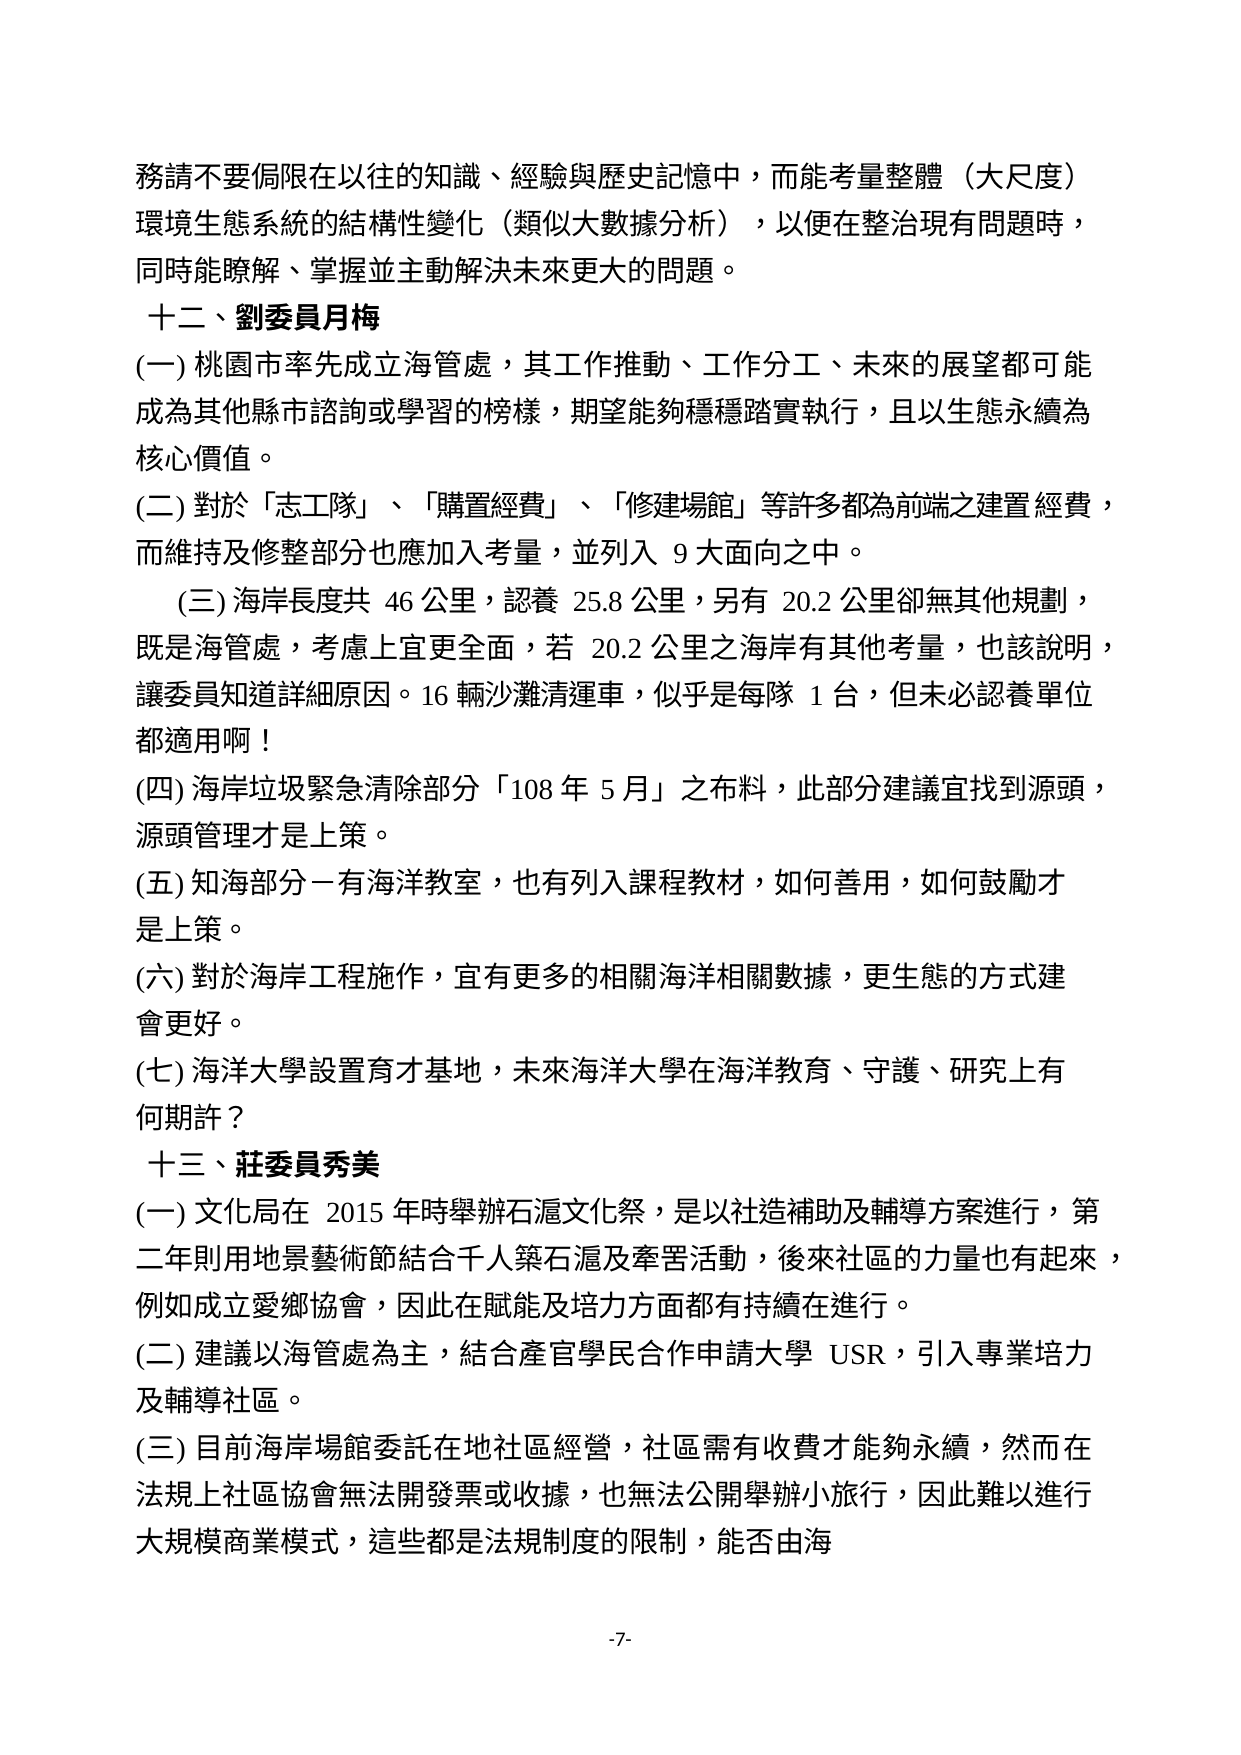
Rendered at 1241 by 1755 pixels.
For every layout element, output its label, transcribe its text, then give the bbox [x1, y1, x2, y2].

text (二) 建議以海管處為主，結合產官學民合作申請大學 USR，引入專業培力及輔導社區。 [135, 1330, 1093, 1420]
text (七) 海洋大學設置育才基地，未來海洋大學在海洋教育、守護、研究上有何期許？ [135, 1048, 1093, 1137]
text (三) 目前海岸場館委託在地社區經營，社區需有收費才能夠永續，然而在法規上社區協會無法開發票或收據，也無法公開舉辦小旅行，因此難以進行大規模商業模式，這些都是法規制度的限制，能否由海 [135, 1425, 1093, 1561]
text (四) 海岸垃圾緊急清除部分「108 年 5 月」之布料，此部分建議宜找到源頭，源頭管理才是上策。 [135, 765, 1093, 854]
text (五) 知海部分－有海洋教室，也有列入課程教材，如何善用，如何鼓勵才是上策。 [135, 859, 1093, 949]
text 十二、劉委員月梅 [148, 294, 1111, 337]
text (一) 桃園市率先成立海管處，其工作推動、工作分工、未來的展望都可能成為其他縣市諮詢或學習的榜樣，期望能夠穩穩踏實執行，且以生態永續為核心價值。 [135, 342, 1093, 478]
text (二) 對於「志工隊」、「購置經費」、「修建場館」等許多都為前端之建置經費，而維持及修整部分也應加入考量，並列入 9 大面向之中。 [135, 483, 1093, 572]
text 十三、莊委員秀美 [148, 1142, 1111, 1184]
text 務請不要侷限在以往的知識、經驗與歷史記憶中，而能考量整體（大尺度）環境生態系統的結構性變化（類似大數據分析），以便在整治現有問題時，同時能瞭解、掌握並主動解決未來更大的問題。 [135, 153, 1094, 289]
text (三) 海岸長度共 46 公里，認養 25.8 公里，另有 20.2 公里卻無其他規劃， [177, 577, 1111, 619]
text (一) 文化局在 2015 年時舉辦石滬文化祭，是以社造補助及輔導方案進行，第二年則用地景藝術節結合千人築石滬及牽罟活動，後來社區的力量也有起來，例如成立愛鄉協會，因此在賦能及培力方面都有持續在進行。 [135, 1189, 1101, 1325]
text 既是海管處，考慮上宜更全面，若 20.2 公里之海岸有其他考量，也該說明，讓委員知道詳細原因。16 輛沙灘清運車，似乎是每隊 1 台，但未必認養單位都適用啊！ [135, 624, 1093, 760]
text (六) 對於海岸工程施作，宜有更多的相關海洋相關數據，更生態的方式建會更好。 [135, 953, 1093, 1043]
